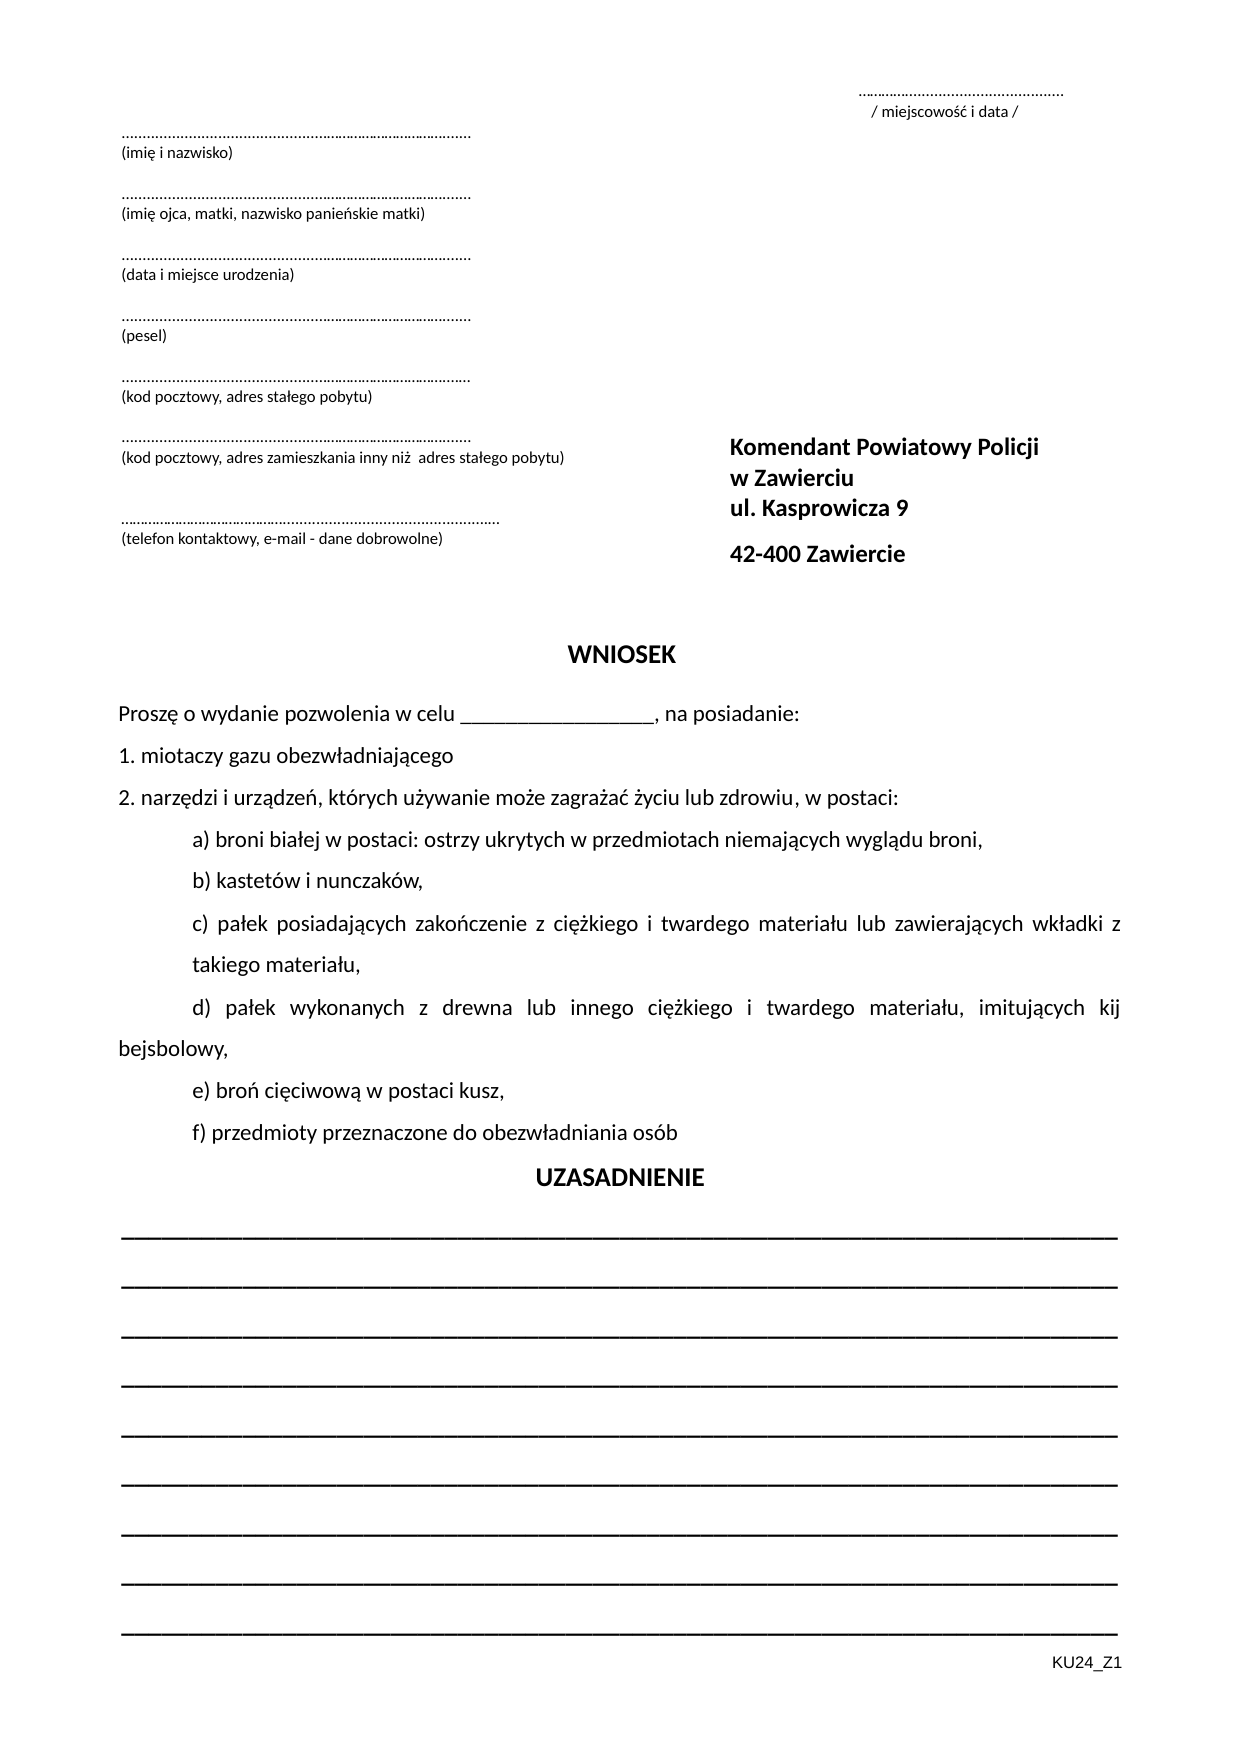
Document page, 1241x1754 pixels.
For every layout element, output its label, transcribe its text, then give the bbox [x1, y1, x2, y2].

text d) pałek wykonanych z drewna lub innego ciężkiego i twardego materiału, imitujących kij bejsbolowy, [118, 993, 1122, 1063]
text Komendant Powiatowy Policji [730, 431, 1064, 462]
text / miejscowość i data / [121, 102, 1122, 122]
text .................................................…………………………....… [121, 366, 1122, 386]
text (kod pocztowy, adres stałego pobytu) [121, 386, 1122, 406]
text 42-400 Zawiercie [730, 538, 1064, 569]
text .................................................…………………………....... [121, 305, 1122, 325]
text .................................................…………………………....... [121, 183, 1122, 203]
text (imię i nazwisko) [121, 142, 1122, 163]
text (pesel) [121, 325, 1122, 346]
text __________________________________________________________________________________________________________________________________________________________________________________________________________________________________________________________________________________________________________________________________________________________________________________________________________________________________________________________________________________________________________________________________________________________________________________________________________________________________________________________________________________________ [118, 1210, 1122, 1639]
text a) broni białej w postaci: ostrzy ukrytych w przedmiotach niemających wyglądu broni, [118, 825, 1122, 853]
text (kod pocztowy, adres zamieszkania inny niż adres stałego pobytu) [121, 447, 730, 467]
text b) kastetów i nunczaków, [118, 867, 1122, 895]
text WNIOSEK [121, 638, 1122, 671]
text .................................................…………………………....... [121, 122, 1122, 142]
text ul. Kasprowicza 9 [730, 492, 1064, 523]
text UZASADNIENIE [118, 1161, 1122, 1193]
text 1. miotaczy gazu obezwładniającego [118, 741, 1122, 769]
text .................................................…………………………....... [121, 244, 1122, 264]
text 2. narzędzi i urządzeń, których używanie może zagrażać życiu lub zdrowiu, w postaci: [118, 783, 1122, 811]
text e) broń cięciwową w postaci kusz, [118, 1077, 1122, 1104]
text [1064, 528, 1122, 549]
text w Zawierciu [730, 462, 1064, 492]
text (telefon kontaktowy, e-mail - dane dobrowolne) [121, 528, 730, 549]
text …………………………………….................................................… [121, 508, 730, 528]
text [730, 569, 1064, 585]
text .................................................…………………………....... [121, 427, 1122, 447]
text c) pałek posiadających zakończenie z ciężkiego i twardego materiału lub zawierających wkładki z takiego materiału, [192, 909, 1122, 979]
text …………...................................... [637, 74, 1122, 102]
text (imię ojca, matki, nazwisko panieńskie matki) [121, 203, 1122, 224]
text (data i miejsce urodzenia) [121, 264, 1122, 284]
text [730, 523, 1064, 538]
text Proszę o wydanie pozwolenia w celu _________________, na posiadanie: [118, 699, 1122, 727]
text f) przedmioty przeznaczone do obezwładniania osób [118, 1118, 1122, 1147]
